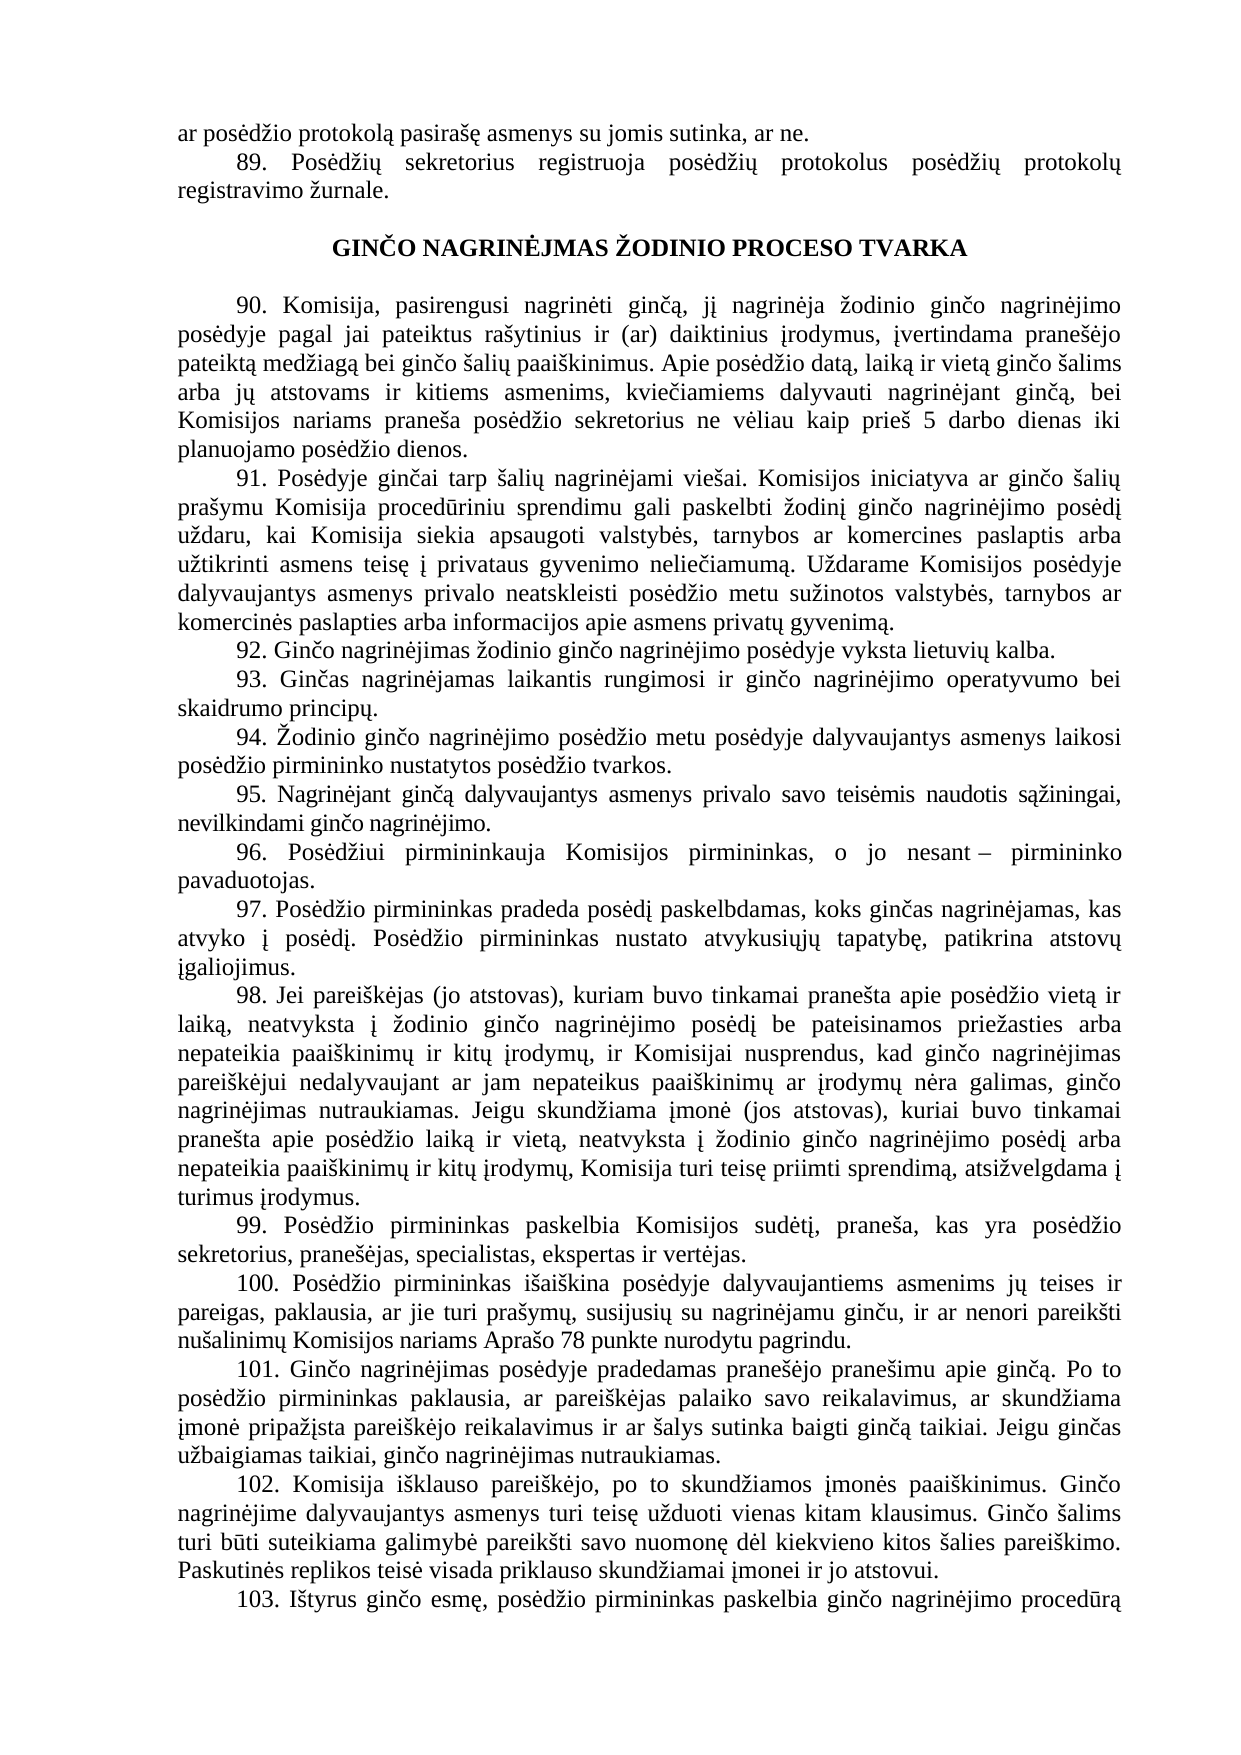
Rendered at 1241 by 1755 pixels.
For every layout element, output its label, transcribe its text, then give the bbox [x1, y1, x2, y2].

text 91. Posėdyje ginčai tarp šalių nagrinėjami viešai. Komisijos iniciatyva ar ginčo šalių prašymu Komisija procedūriniu sprendimu gali paskelbti žodinį ginčo nagrinėjimo posėdį uždaru, kai Komisija siekia apsaugoti valstybės, tarnybos ar komercines paslaptis arba užtikrinti asmens teisę į privataus gyvenimo neliečiamumą. Uždarame Komisijos posėdyje dalyvaujantys asmenys privalo neatskleisti posėdžio metu sužinotos valstybės, tarnybos ar komercinės paslapties arba informacijos apie asmens privatų gyvenimą. [177, 463, 1122, 636]
text 89. Posėdžių sekretorius registruoja posėdžių protokolus posėdžių protokolų registravimo žurnale. [177, 147, 1122, 204]
text ar posėdžio protokolą pasirašę asmenys su jomis sutinka, ar ne. [177, 118, 1122, 147]
text 101. Ginčo nagrinėjimas posėdyje pradedamas pranešėjo pranešimu apie ginčą. Po to posėdžio pirmininkas paklausia, ar pareiškėjas palaiko savo reikalavimus, ar skundžiama įmonė pripažįsta pareiškėjo reikalavimus ir ar šalys sutinka baigti ginčą taikiai. Jeigu ginčas užbaigiamas taikiai, ginčo nagrinėjimas nutraukiamas. [177, 1354, 1122, 1469]
text 102. Komisija išklauso pareiškėjo, po to skundžiamos įmonės paaiškinimus. Ginčo nagrinėjime dalyvaujantys asmenys turi teisę užduoti vienas kitam klausimus. Ginčo šalims turi būti suteikiama galimybė pareikšti savo nuomonę dėl kiekvieno kitos šalies pareiškimo. Paskutinės replikos teisė visada priklauso skundžiamai įmonei ir jo atstovui. [177, 1469, 1122, 1584]
text 94. Žodinio ginčo nagrinėjimo posėdžio metu posėdyje dalyvaujantys asmenys laikosi posėdžio pirmininko nustatytos posėdžio tvarkos. [177, 722, 1122, 779]
text 100. Posėdžio pirmininkas išaiškina posėdyje dalyvaujantiems asmenims jų teises ir pareigas, paklausia, ar jie turi prašymų, susijusių su nagrinėjamu ginču, ir ar nenori pareikšti nušalinimų Komisijos nariams Aprašo 78 punkte nurodytu pagrindu. [177, 1268, 1122, 1354]
text 95. Nagrinėjant ginčą dalyvaujantys asmenys privalo savo teisėmis naudotis sąžiningai, nevilkindami ginčo nagrinėjimo. [177, 779, 1122, 837]
text 90. Komisija, pasirengusi nagrinėti ginčą, jį nagrinėja žodinio ginčo nagrinėjimo posėdyje pagal jai pateiktus rašytinius ir (ar) daiktinius įrodymus, įvertindama pranešėjo pateiktą medžiagą bei ginčo šalių paaiškinimus. Apie posėdžio datą, laiką ir vietą ginčo šalims arba jų atstovams ir kitiems asmenims, kviečiamiems dalyvauti nagrinėjant ginčą, bei Komisijos nariams praneša posėdžio sekretorius ne vėliau kaip prieš 5 darbo dienas iki planuojamo posėdžio dienos. [177, 291, 1122, 463]
text 92. Ginčo nagrinėjimas žodinio ginčo nagrinėjimo posėdyje vyksta lietuvių kalba. [177, 636, 1122, 664]
text 93. Ginčas nagrinėjamas laikantis rungimosi ir ginčo nagrinėjimo operatyvumo bei skaidrumo principų. [177, 664, 1122, 722]
text 96. Posėdžiui pirmininkauja Komisijos pirmininkas, o jo nesant – pirmininko pavaduotojas. [177, 837, 1122, 894]
text 99. Posėdžio pirmininkas paskelbia Komisijos sudėtį, praneša, kas yra posėdžio sekretorius, pranešėjas, specialistas, ekspertas ir vertėjas. [177, 1211, 1122, 1268]
text 97. Posėdžio pirmininkas pradeda posėdį paskelbdamas, koks ginčas nagrinėjamas, kas atvyko į posėdį. Posėdžio pirmininkas nustato atvykusiųjų tapatybę, patikrina atstovų įgaliojimus. [177, 894, 1122, 981]
text GINČO NAGRINĖJMAS ŽODINIO PROCESO TVARKA [177, 233, 1122, 262]
text 98. Jei pareiškėjas (jo atstovas), kuriam buvo tinkamai pranešta apie posėdžio vietą ir laiką, neatvyksta į žodinio ginčo nagrinėjimo posėdį be pateisinamos priežasties arba nepateikia paaiškinimų ir kitų įrodymų, ir Komisijai nusprendus, kad ginčo nagrinėjimas pareiškėjui nedalyvaujant ar jam nepateikus paaiškinimų ar įrodymų nėra galimas, ginčo nagrinėjimas nutraukiamas. Jeigu skundžiama įmonė (jos atstovas), kuriai buvo tinkamai pranešta apie posėdžio laiką ir vietą, neatvyksta į žodinio ginčo nagrinėjimo posėdį arba nepateikia paaiškinimų ir kitų įrodymų, Komisija turi teisę priimti sprendimą, atsižvelgdama į turimus įrodymus. [177, 981, 1122, 1211]
text 103. Ištyrus ginčo esmę, posėdžio pirmininkas paskelbia ginčo nagrinėjimo procedūrą [177, 1584, 1122, 1613]
